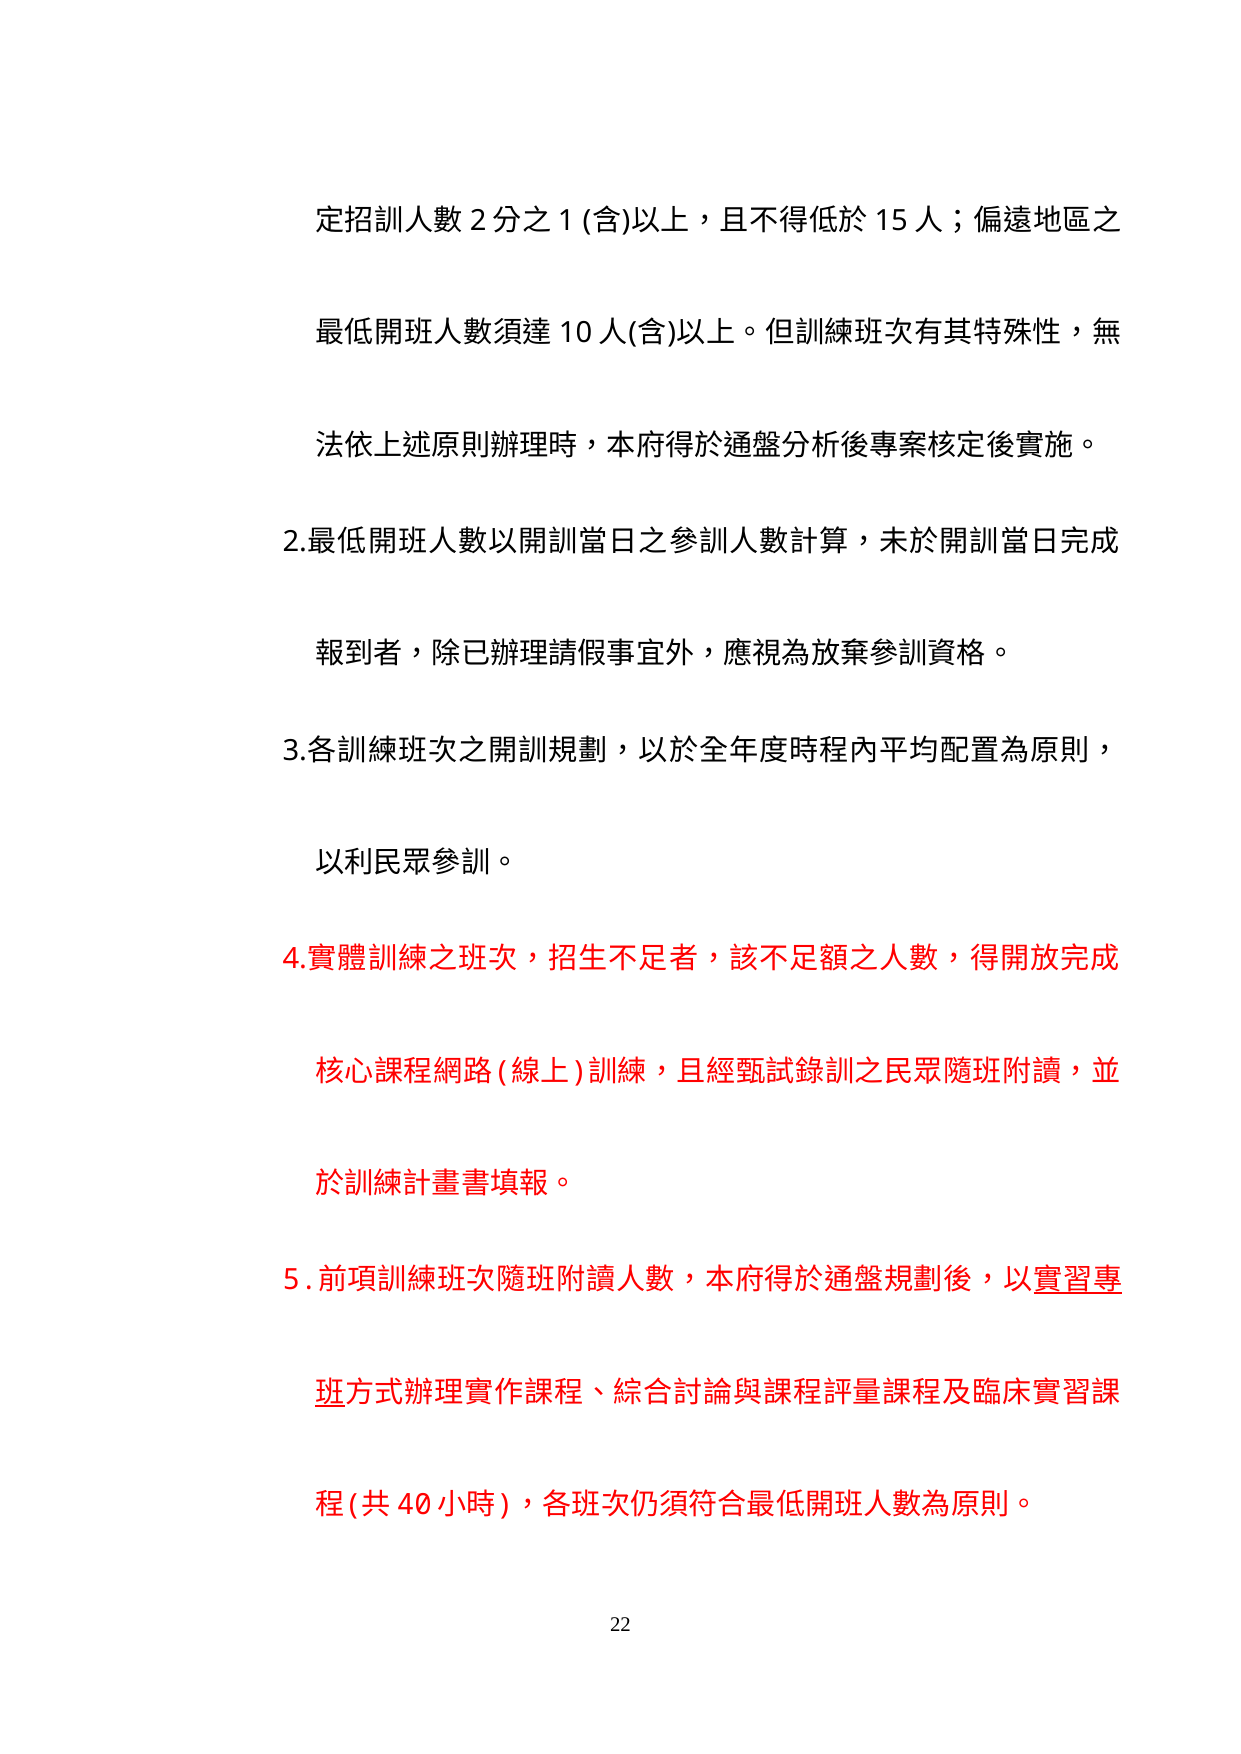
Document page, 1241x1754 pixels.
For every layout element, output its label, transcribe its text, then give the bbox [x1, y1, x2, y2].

text 定招訓人數2分之1 (含)以上，且不得低於15人；偏遠地區之最低開班人數須達10人(含)以上。但訓練班次有其特殊性，無法依上述原則辦理時，本府得於通盤分析後專案核定後實施。 [282, 180, 1122, 480]
text 4.實體訓練之班次，招生不足者，該不足額之人數，得開放完成核心課程網路(線上)訓練，且經甄試錄訓之民眾隨班附讀，並於訓練計畫書填報。 [282, 918, 1122, 1218]
text 5.前項訓練班次隨班附讀人數，本府得於通盤規劃後，以實習專班方式辦理實作課程、綜合討論與課程評量課程及臨床實習課程(共40小時)，各班次仍須符合最低開班人數為原則。 [282, 1239, 1122, 1539]
text 3.各訓練班次之開訓規劃，以於全年度時程內平均配置為原則，以利民眾參訓。 [282, 710, 1122, 897]
text 2.最低開班人數以開訓當日之參訓人數計算，未於開訓當日完成報到者，除已辦理請假事宜外，應視為放棄參訓資格。 [282, 501, 1122, 689]
